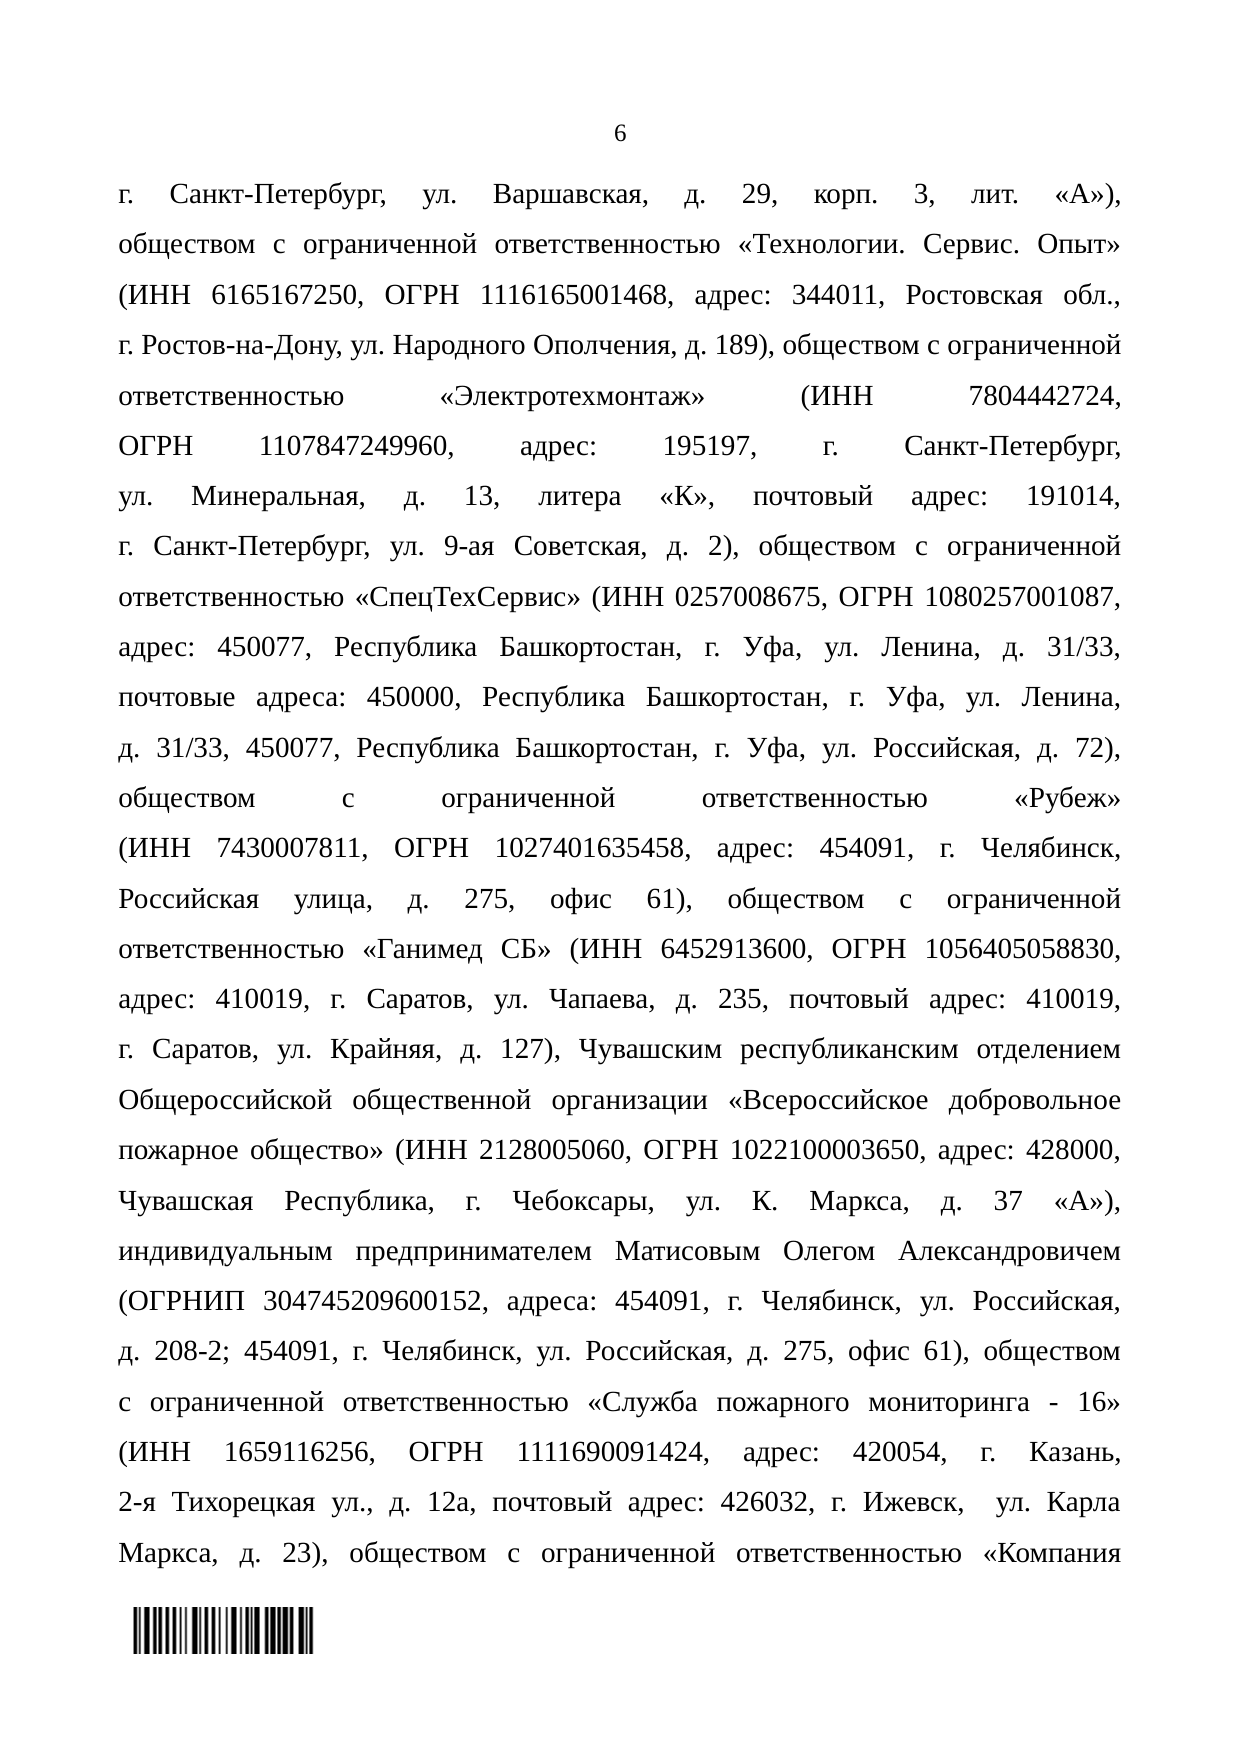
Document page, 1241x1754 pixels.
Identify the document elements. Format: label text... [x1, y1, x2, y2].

text г. Санкт-Петербург, ул. Варшавская, д. 29, корп. 3, лит. «А»), обществом с ограниченной ответственностью «Технологии. Сервис. Опыт» (ИНН 6165167250, ОГРН 1116165001468, адрес: 344011, Ростовская обл., г. Ростов-на-Дону, ул. Народного Ополчения, д. 189), обществом с ограниченной ответственностью «Электротехмонтаж» (ИНН 7804442724, ОГРН 1107847249960, адрес: 195197, г. Санкт-Петербург, ул. Минеральная, д. 13, литера «К», почтовый адрес: 191014, г. Санкт-Петербург, ул. 9-ая Советская, д. 2), обществом с ограниченной ответственностью «СпецТехСервис» (ИНН 0257008675, ОГРН 1080257001087, адрес: 450077, Республика Башкортостан, г. Уфа, ул. Ленина, д. 31/33, почтовые адреса: 450000, Республика Башкортостан, г. Уфа, ул. Ленина, д. 31/33, 450077, Республика Башкортостан, г. Уфа, ул. Российская, д. 72), обществом с ограниченной ответственностью «Рубеж» (ИНН 7430007811, ОГРН 1027401635458, адрес: 454091, г. Челябинск, Российская улица, д. 275, офис 61), обществом с ограниченной ответственностью «Ганимед СБ» (ИНН 6452913600, ОГРН 1056405058830, адрес: 410019, г. Саратов, ул. Чапаева, д. 235, почтовый адрес: 410019, г. Саратов, ул. Крайняя, д. 127), Чувашским республиканским отделением Общероссийской общественной организации «Всероссийское добровольное пожарное общество» (ИНН 2128005060, ОГРН 1022100003650, адрес: 428000, Чувашская Республика, г. Чебоксары, ул. К. Маркса, д. 37 «А»), индивидуальным предпринимателем Матисовым Олегом Александровичем (ОГРНИП 304745209600152, адреса: 454091, г. Челябинск, ул. Российская, д. 208-2; 454091, г. Челябинск, ул. Российская, д. 275, офис 61), обществом с ограниченной ответственностью «Служба пожарного мониторинга - 16» (ИНН 1659116256, ОГРН 1111690091424, адрес: 420054, г. Казань, 2-я Тихорецкая ул., д. 12а, почтовый адрес: 426032, г. Ижевск, ул. Карла Маркса, д. 23), обществом с ограниченной ответственностью «Компания [118, 176, 1122, 1568]
picture [118, 1607, 331, 1654]
